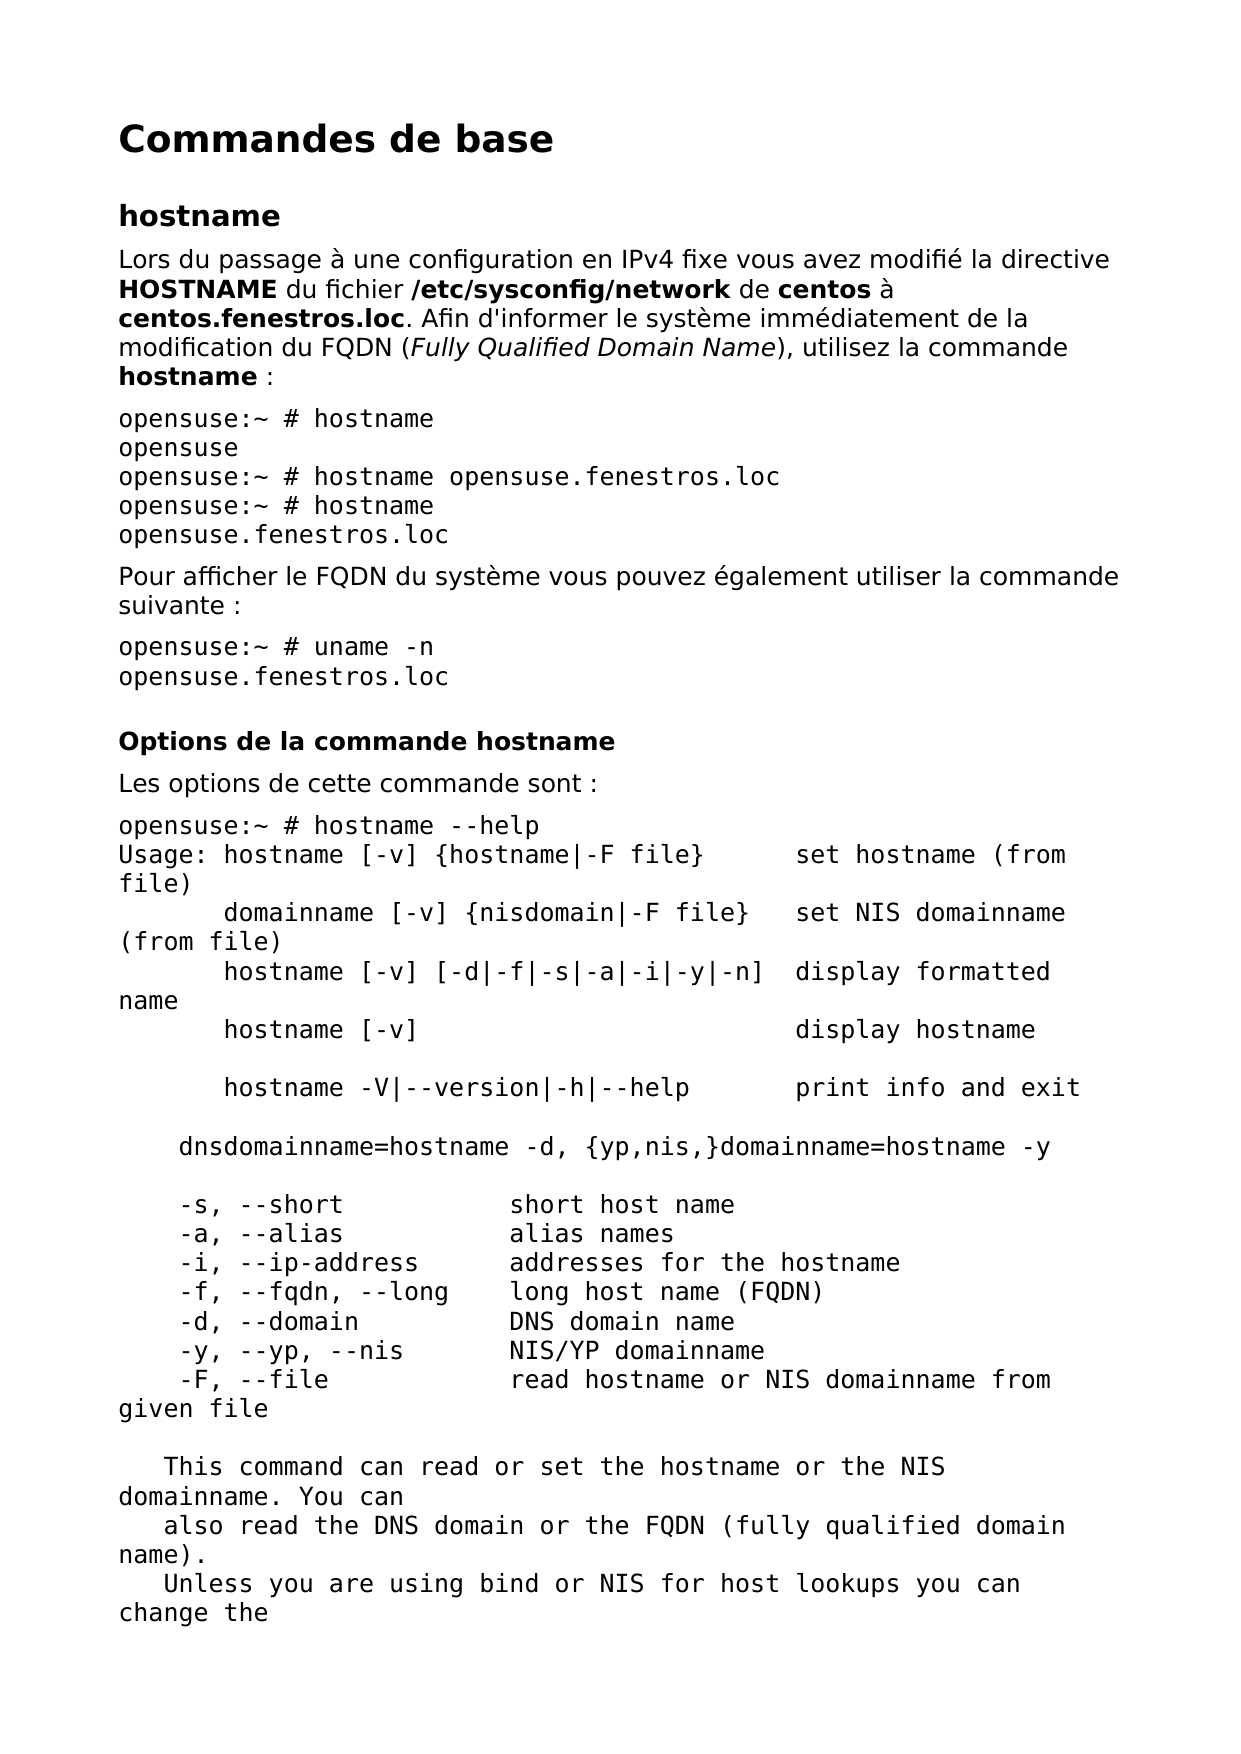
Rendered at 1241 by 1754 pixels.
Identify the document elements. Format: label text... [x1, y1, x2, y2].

subtitle Commandes de base [118, 118, 1122, 162]
subtitle Options de la commande hostname [118, 728, 1122, 757]
text Pour afficher le FQDN du système vous pouvez également utiliser la commande suivante : [118, 562, 1122, 620]
text opensuse:~ # hostname opensuse opensuse:~ # hostname opensuse.fenestros.loc opensuse:~ # hostname opensuse.fenestros.loc [118, 404, 1122, 550]
text opensuse:~ # hostname --help Usage: hostname [-v] {hostname|-F file} set hostname (from file) domainname [-v] {nisdomain|-F file} set NIS domainname (from file) hostname [-v] [-d|-f|-s|-a|-i|-y|-n] display formatted name hostname [-v] display hostname hostname -V|--version|-h|--help print info and exit dnsdomainname=hostname -d, {yp,nis,}domainname=hostname -y -s, --short short host name -a, --alias alias names -i, --ip-address addresses for the hostname -f, --fqdn, --long long host name (FQDN) -d, --domain DNS domain name -y, --yp, --nis NIS/YP domainname -F, --file read hostname or NIS domainname from given file This command can read or set the hostname or the NIS domainname. You can also read the DNS domain or the FQDN (fully qualified domain name). Unless you are using bind or NIS for host lookups you can change the [118, 811, 1122, 1628]
text opensuse:~ # uname -n opensuse.fenestros.loc [118, 632, 1122, 691]
text Les options de cette commande sont : [118, 769, 1122, 798]
subtitle hostname [118, 199, 1122, 233]
text Lors du passage à une configuration en IPv4 fixe vous avez modifié la directive HOSTNAME du fichier /etc/sysconfig/network de centos à centos.fenestros.loc. Afin d'informer le système immédiatement de la modification du FQDN (Fully Qualified Domain Name), utilisez la commande hostname : [118, 246, 1122, 392]
